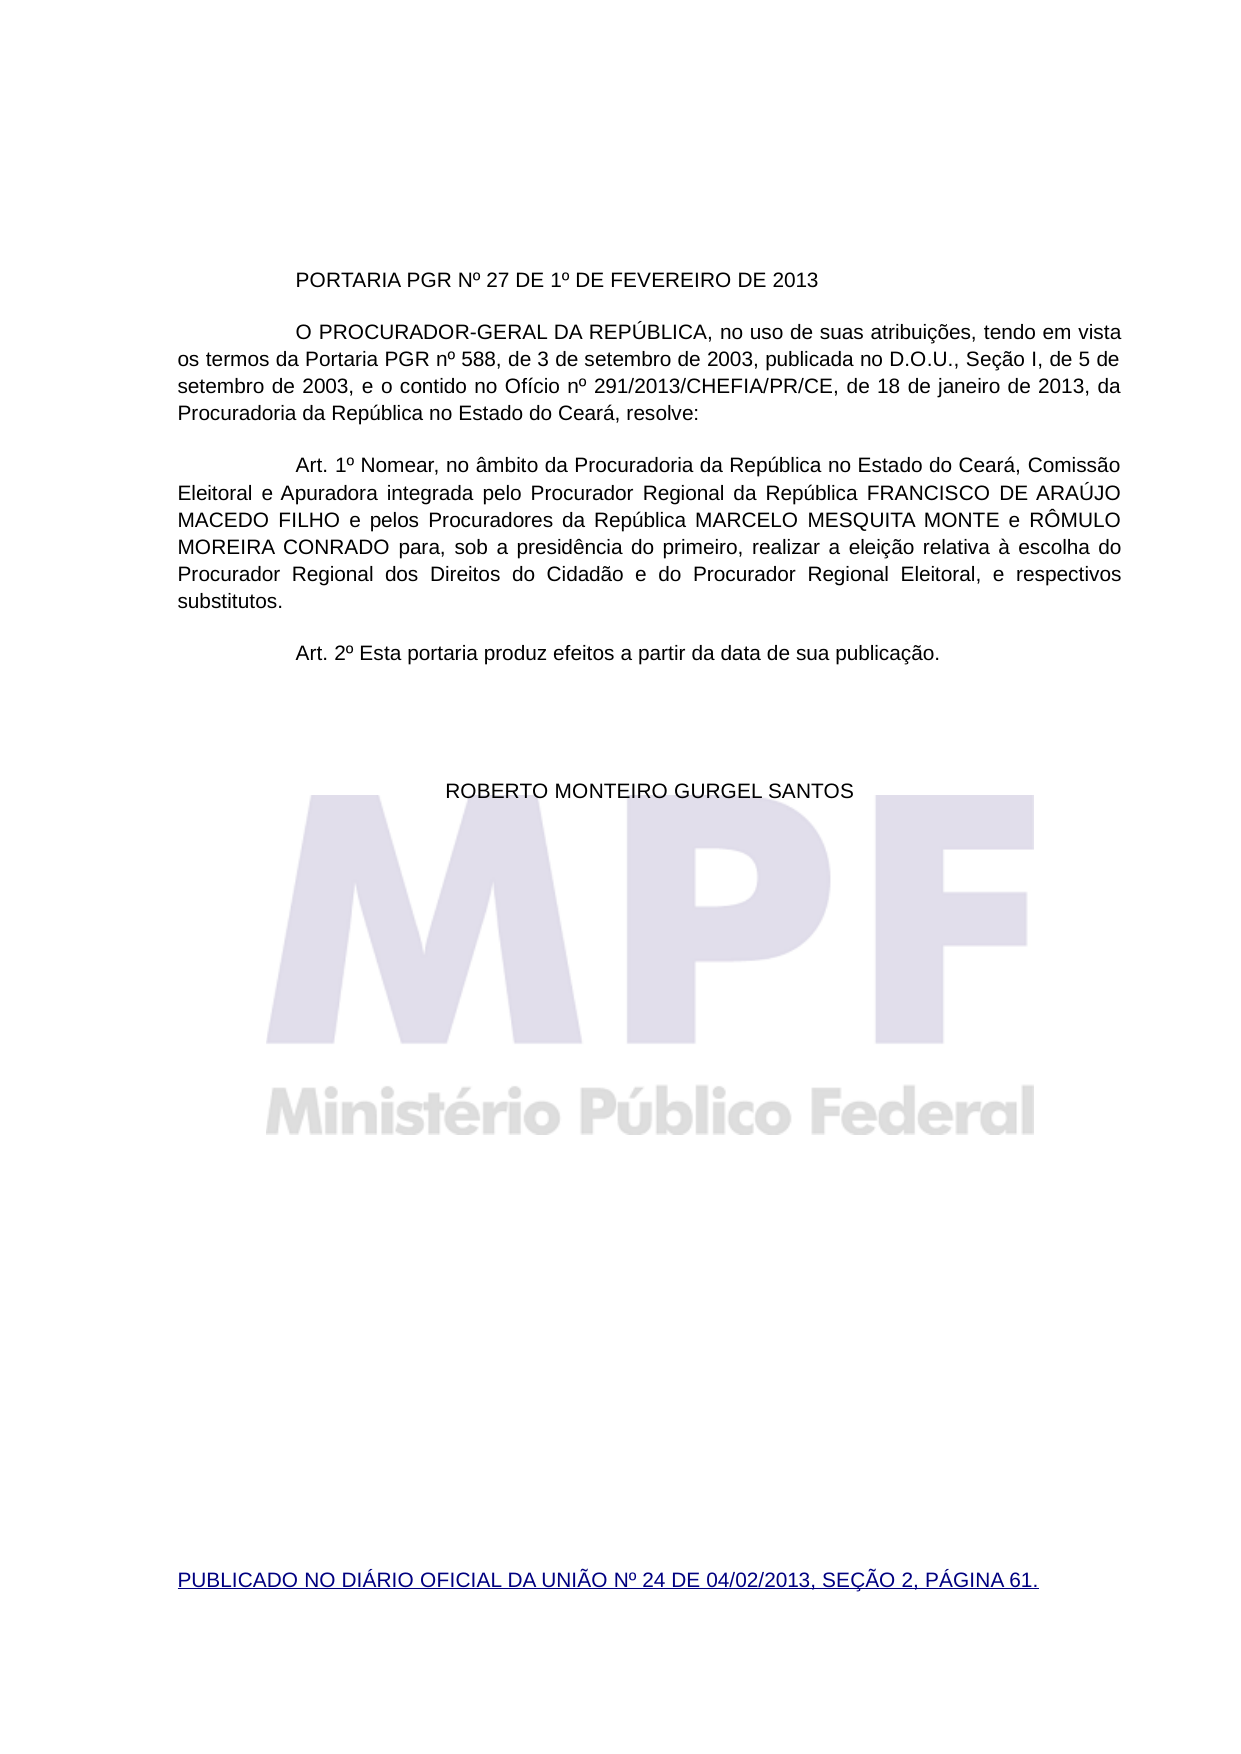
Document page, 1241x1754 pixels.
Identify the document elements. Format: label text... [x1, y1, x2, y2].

text Art. 1º Nomear, no âmbito da Procuradoria da República no Estado do Ceará, Comissão Eleitoral e Apuradora integrada pelo Procurador Regional da República FRANCISCO DE ARAÚJO MACEDO FILHO e pelos Procuradores da República MARCELO MESQUITA MONTE e RÔMULO MOREIRA CONRADO para, sob a presidência do primeiro, realizar a eleição relativa à escolha do Procurador Regional dos Direitos do Cidadão e do Procurador Regional Eleitoral, e respectivos substitutos. [177, 451, 1122, 614]
text O PROCURADOR-GERAL DA REPÚBLICA, no uso de suas atribuições, tendo em vista os termos da Portaria PGR nº 588, de 3 de setembro de 2003, publicada no D.O.U., Seção I, de 5 de setembro de 2003, e o contido no Ofício nº 291/2013/CHEFIA/PR/CE, de 18 de janeiro de 2013, da Procuradoria da República no Estado do Ceará, resolve: [177, 318, 1122, 426]
text Publicado no Diário Oficial da União nº 24 de 04/02/2013, seção 2, página 61. [177, 1567, 1122, 1592]
picture [266, 803, 1034, 1136]
text Art. 2º Esta portaria produz efeitos a partir da data de sua publicação. [177, 639, 1122, 666]
text ROBERTO MONTEIRO GURGEL SANTOS [177, 779, 1122, 803]
text PORTARIA PGR Nº 27 DE 1º DE FEVEREIRO DE 2013 [177, 266, 1122, 293]
